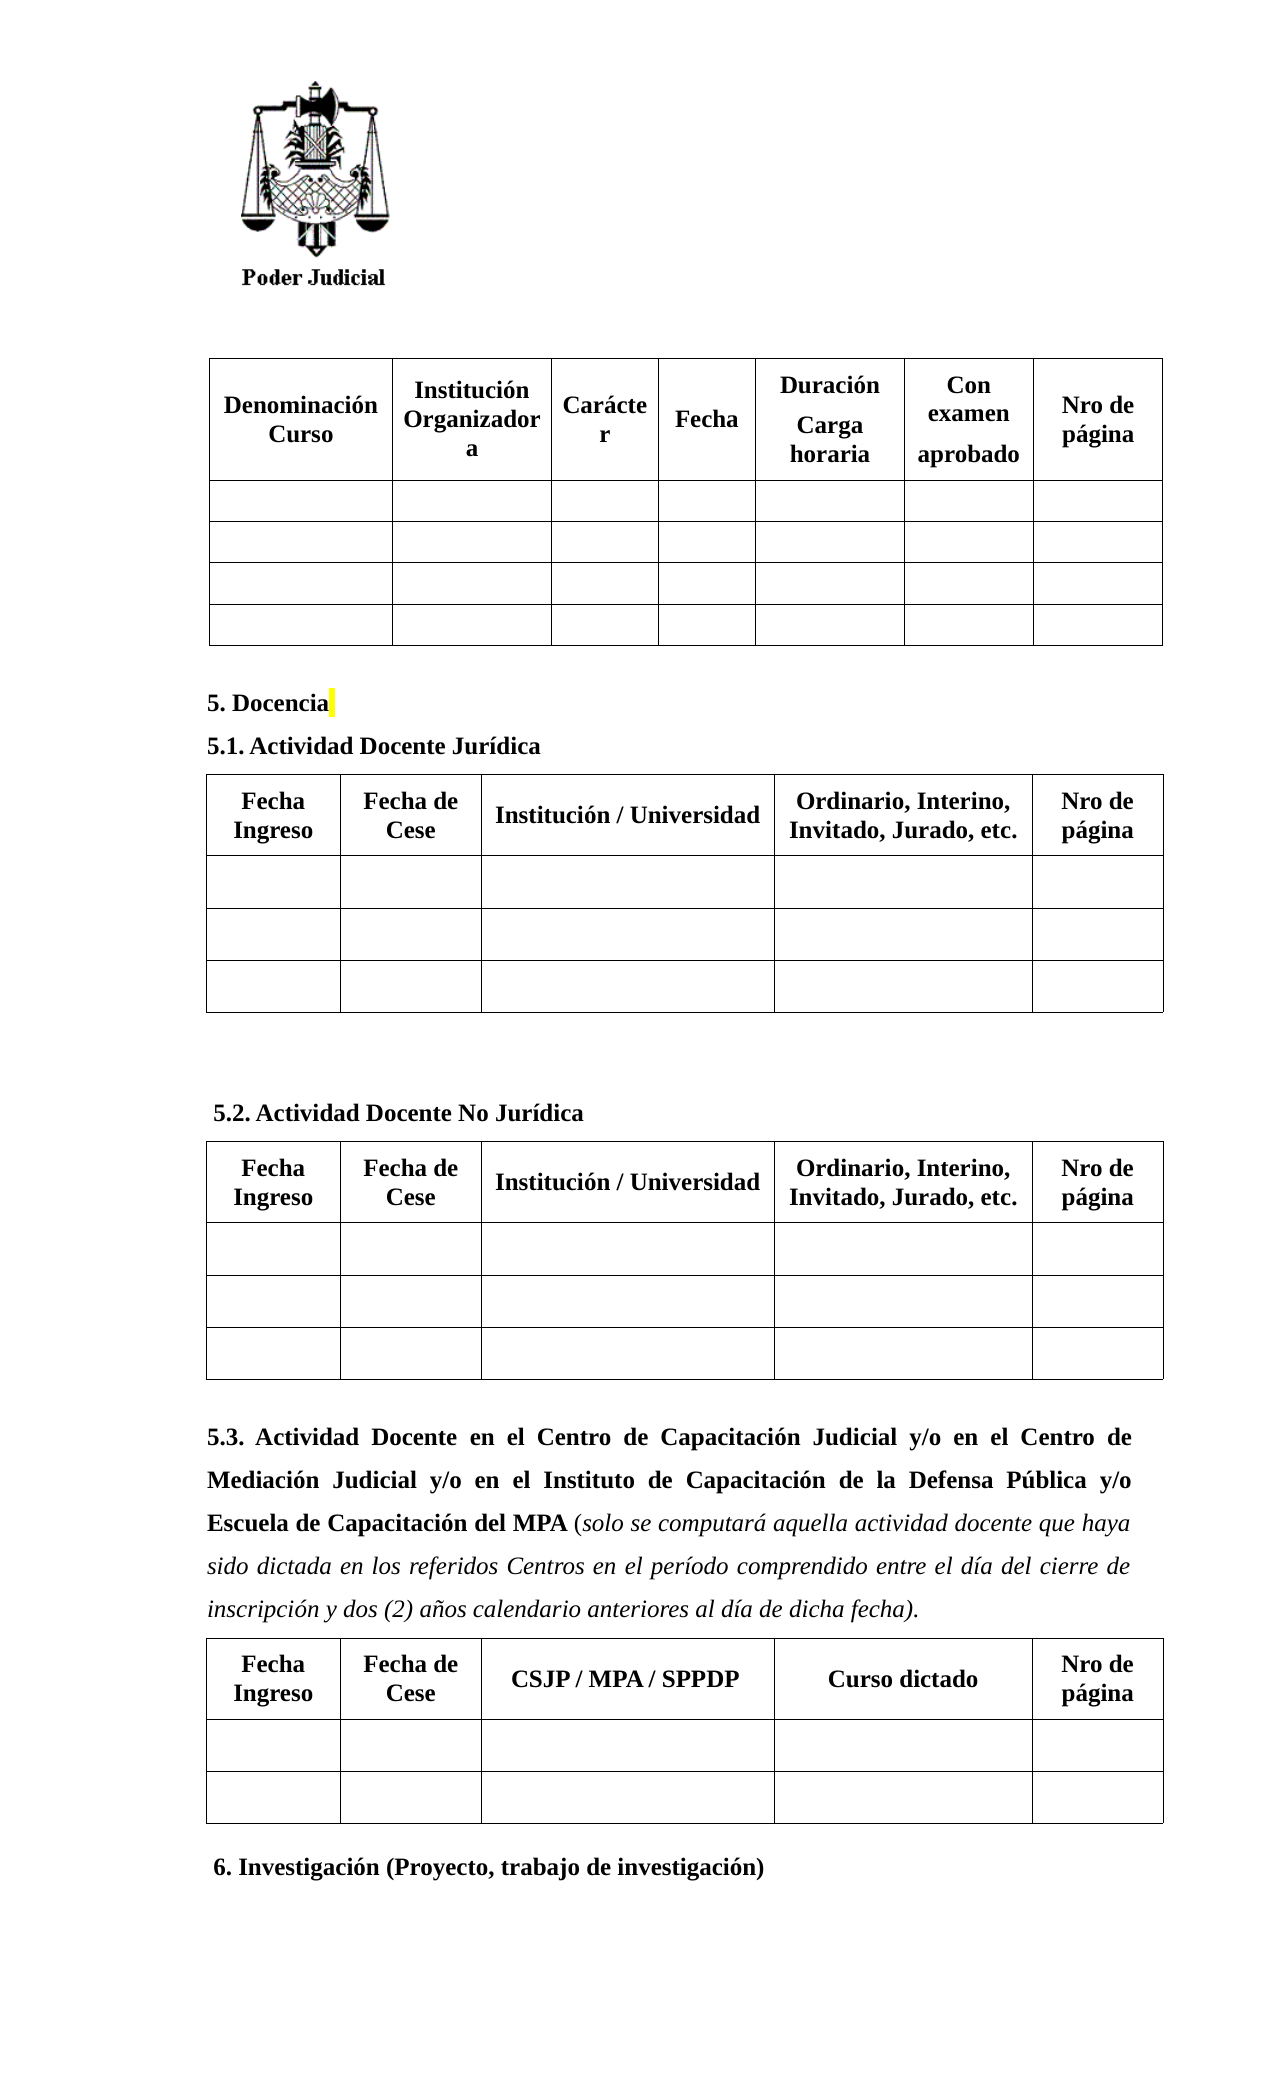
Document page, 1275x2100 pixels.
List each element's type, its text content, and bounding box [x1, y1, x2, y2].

table_header Con examen aprobado [905, 359, 1033, 479]
table_cell [552, 605, 658, 645]
table_cell [207, 961, 340, 1012]
table_header Nro de página [1033, 1639, 1163, 1719]
table_cell [775, 1772, 1032, 1823]
table_cell [775, 1328, 1032, 1379]
table_cell [393, 605, 551, 645]
table_cell [341, 1276, 481, 1327]
table_cell [393, 522, 551, 562]
table_cell [341, 1223, 481, 1274]
table_cell [552, 522, 658, 562]
table_cell [1033, 856, 1163, 907]
table_cell [1033, 961, 1163, 1012]
table_cell [1034, 481, 1162, 521]
table_cell [341, 1772, 481, 1823]
table_cell [482, 1720, 774, 1771]
table_header Carácter [552, 359, 658, 479]
table_cell [210, 481, 392, 521]
table_header Institución Organizadora [393, 359, 551, 479]
table_cell [775, 1223, 1032, 1274]
table_header Fecha de Cese [341, 1142, 481, 1222]
table_header Fecha Ingreso [207, 1142, 340, 1222]
table_cell [552, 563, 658, 603]
table_header CSJP / MPA / SPPDP [482, 1639, 774, 1719]
table_cell [341, 1720, 481, 1771]
table_cell [210, 605, 392, 645]
table_cell [341, 909, 481, 960]
table_cell [756, 522, 904, 562]
table_header Institución / Universidad [482, 1142, 774, 1222]
table_cell [207, 856, 340, 907]
table_cell [1033, 909, 1163, 960]
table_cell [482, 856, 774, 907]
table_cell [341, 961, 481, 1012]
text 5.2. Actividad Docente No Jurídica [207, 1098, 1157, 1127]
table_cell [905, 563, 1033, 603]
table_header Nro de página [1034, 359, 1162, 479]
table_cell [482, 1223, 774, 1274]
table_cell [775, 909, 1032, 960]
table_cell [756, 605, 904, 645]
table_cell [775, 1276, 1032, 1327]
text 5.1. Actividad Docente Jurídica [207, 731, 1157, 760]
table_header Fecha de Cese [341, 775, 481, 855]
text 5.3. Actividad Docente en el Centro de Capacitación Judicial y/o en el Centro de Mediación Judicial y/o en el Instituto de Capacitación de la Defensa Pública y/o Escuela de Capacitación del MPA (solo se computará aquella actividad docente que haya sido dictada en los referidos Centros en el período comprendido entre el día del cierre de inscripción y dos (2) años calendario anteriores al día de dicha fecha). [207, 1422, 1133, 1623]
table_header Duración Carga horaria [756, 359, 904, 479]
table_cell [659, 522, 755, 562]
table_cell [482, 1772, 774, 1823]
table_cell [1033, 1276, 1163, 1327]
text 5. Docencia [207, 688, 1157, 717]
text 6. Investigación (Proyecto, trabajo de investigación) [207, 1852, 1157, 1881]
table_cell [210, 522, 392, 562]
table_cell [207, 909, 340, 960]
table_header Ordinario, Interino, Invitado, Jurado, etc. [775, 1142, 1032, 1222]
table_cell [341, 1328, 481, 1379]
table_cell [207, 1223, 340, 1274]
table_cell [1034, 563, 1162, 603]
table_cell [482, 1328, 774, 1379]
table_cell [1033, 1328, 1163, 1379]
table_cell [207, 1720, 340, 1771]
table_cell [207, 1328, 340, 1379]
table_header Institución / Universidad [482, 775, 774, 855]
table_cell [210, 563, 392, 603]
table_cell [756, 481, 904, 521]
table_header Curso dictado [775, 1639, 1032, 1719]
table_cell [775, 1720, 1032, 1771]
table_header Fecha de Cese [341, 1639, 481, 1719]
table_cell [775, 961, 1032, 1012]
table_cell [1034, 605, 1162, 645]
table_cell [905, 522, 1033, 562]
table_cell [1033, 1772, 1163, 1823]
table_cell [207, 1276, 340, 1327]
table_cell [659, 481, 755, 521]
table_cell [482, 961, 774, 1012]
table_cell [393, 481, 551, 521]
table_cell [756, 563, 904, 603]
table_cell [905, 481, 1033, 521]
table_cell [659, 605, 755, 645]
table_cell [552, 481, 658, 521]
table_header Denominación Curso [210, 359, 392, 479]
table_header Fecha [659, 359, 755, 479]
table_header Nro de página [1033, 1142, 1163, 1222]
table_cell [393, 563, 551, 603]
table_cell [482, 909, 774, 960]
table_cell [659, 563, 755, 603]
table_cell [1033, 1720, 1163, 1771]
picture [241, 81, 391, 307]
table_cell [207, 1772, 340, 1823]
table_header Ordinario, Interino, Invitado, Jurado, etc. [775, 775, 1032, 855]
table_header Fecha Ingreso [207, 775, 340, 855]
table_cell [905, 605, 1033, 645]
table_header Fecha Ingreso [207, 1639, 340, 1719]
table_header Nro de página [1033, 775, 1163, 855]
table_cell [1034, 522, 1162, 562]
table_cell [482, 1276, 774, 1327]
table_cell [775, 856, 1032, 907]
table_cell [1033, 1223, 1163, 1274]
table_cell [341, 856, 481, 907]
